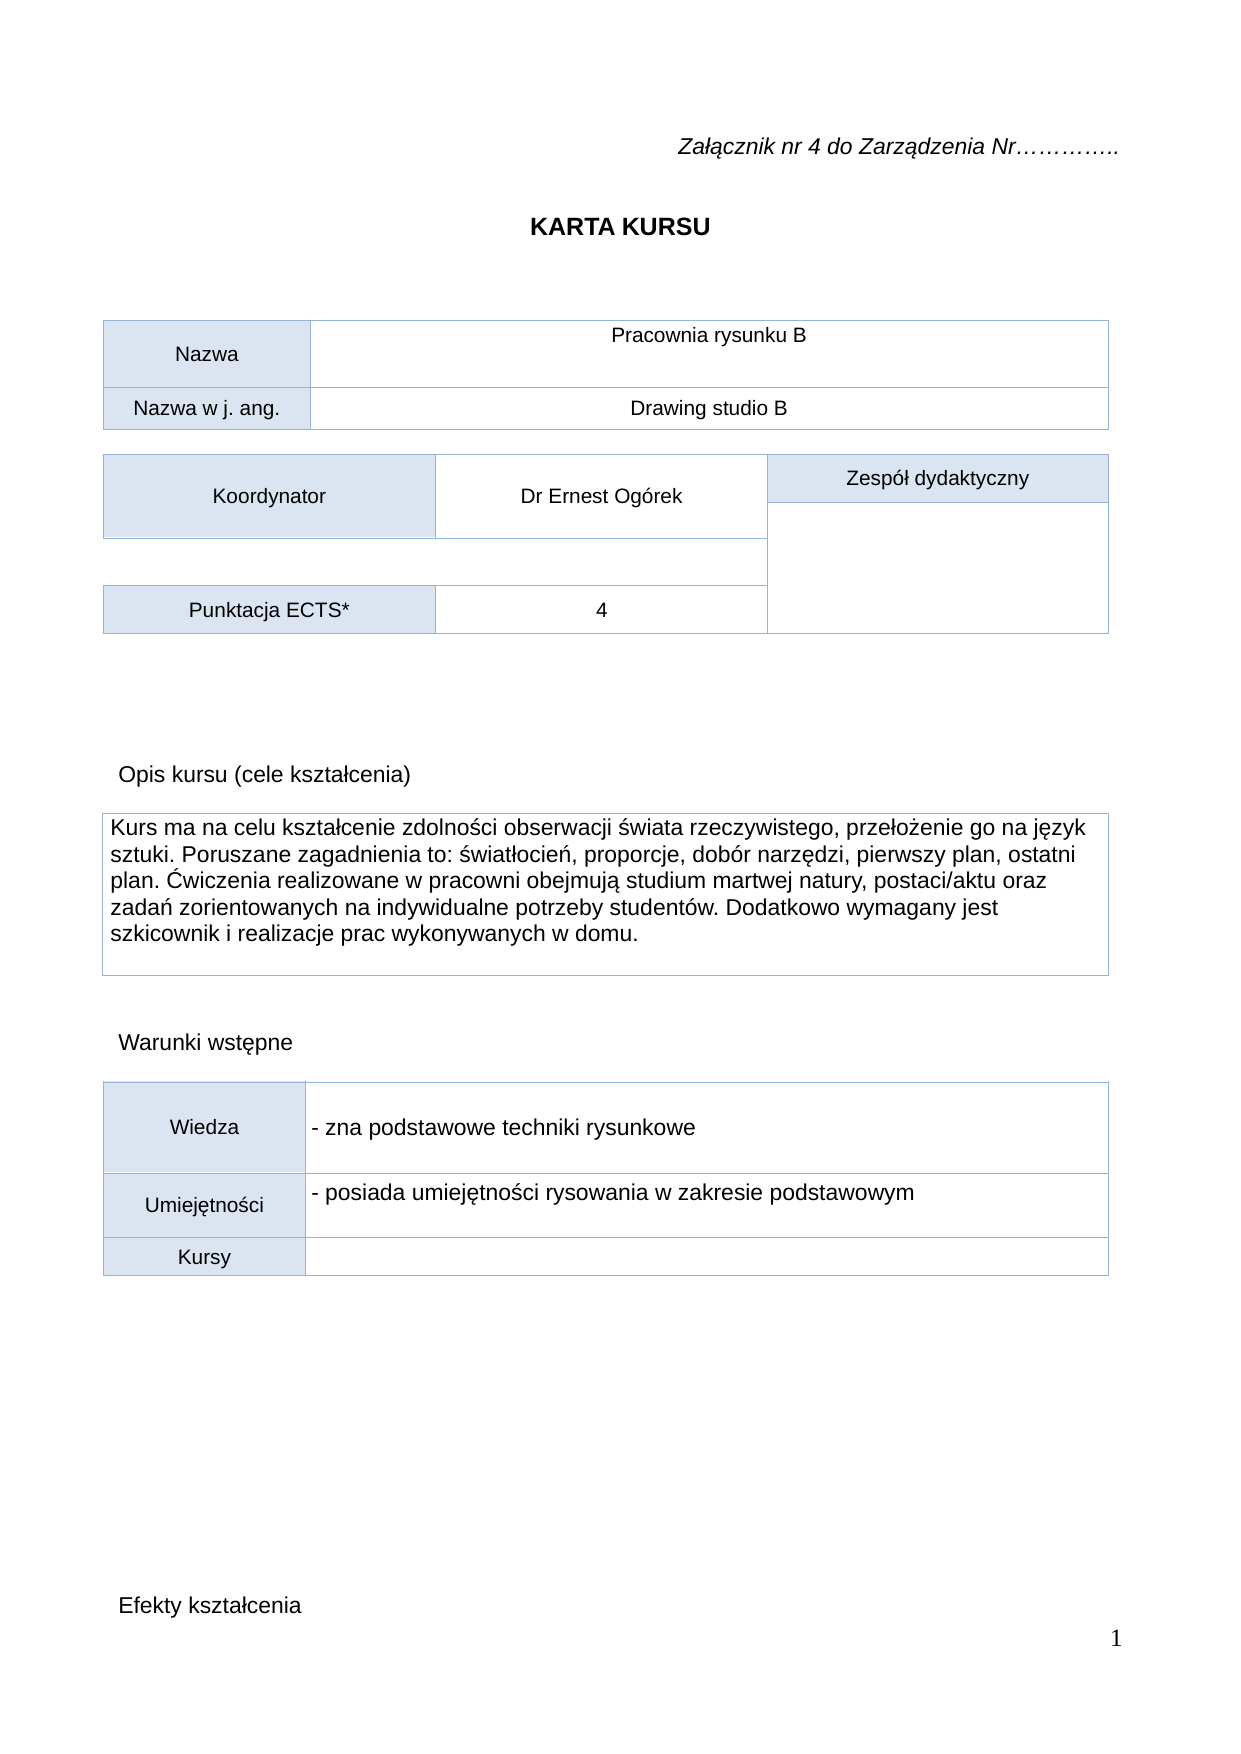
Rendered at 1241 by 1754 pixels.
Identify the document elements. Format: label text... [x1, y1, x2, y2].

table_cell Drawing studio B [311, 388, 1108, 429]
table_cell 4 [436, 586, 767, 633]
table_header Kurs ma na celu kształcenie zdolności obserwacji świata rzeczywistego, przełożenie go na język sztuki. Poruszane zagadnienia to: światłocień, proporcje, dobór narzędzi, pierwszy plan, ostatni plan. Ćwiczenia realizowane w pracowni obejmują studium martwej natury, postaci/aktu oraz zadań zorientowanych na indywidualne potrzeby studentów. Dodatkowo wymagany jest szkicownik i realizacje prac wykonywanych w domu. [103, 814, 1108, 975]
table_header - zna podstawowe techniki rysunkowe [306, 1083, 1108, 1172]
table_cell Punktacja ECTS* [104, 586, 435, 633]
table_header Koordynator [104, 455, 435, 537]
text Efekty kształcenia [118, 1592, 1122, 1618]
table_cell Kursy [104, 1238, 305, 1275]
table_cell [768, 503, 1108, 633]
table_cell Nazwa w j. ang. [104, 388, 310, 429]
table_cell [306, 1238, 1108, 1275]
table_header Pracownia rysunku B [311, 321, 1108, 387]
text Załącznik nr 4 do Zarządzenia Nr………….. [118, 133, 1122, 159]
table_header Zespół dydaktyczny [768, 455, 1108, 502]
table_cell Umiejętności [104, 1174, 305, 1237]
table_cell - posiada umiejętności rysowania w zakresie podstawowym [306, 1174, 1108, 1237]
table_header Nazwa [104, 321, 310, 387]
table_header Dr Ernest Ogórek [436, 455, 767, 537]
table_header Wiedza [104, 1083, 305, 1172]
table_cell [103, 539, 435, 585]
text Warunki wstępne [118, 1029, 1122, 1055]
subtitle KARTA KURSU [118, 212, 1122, 241]
text Opis kursu (cele kształcenia) [118, 761, 1122, 787]
table_cell [435, 539, 767, 585]
